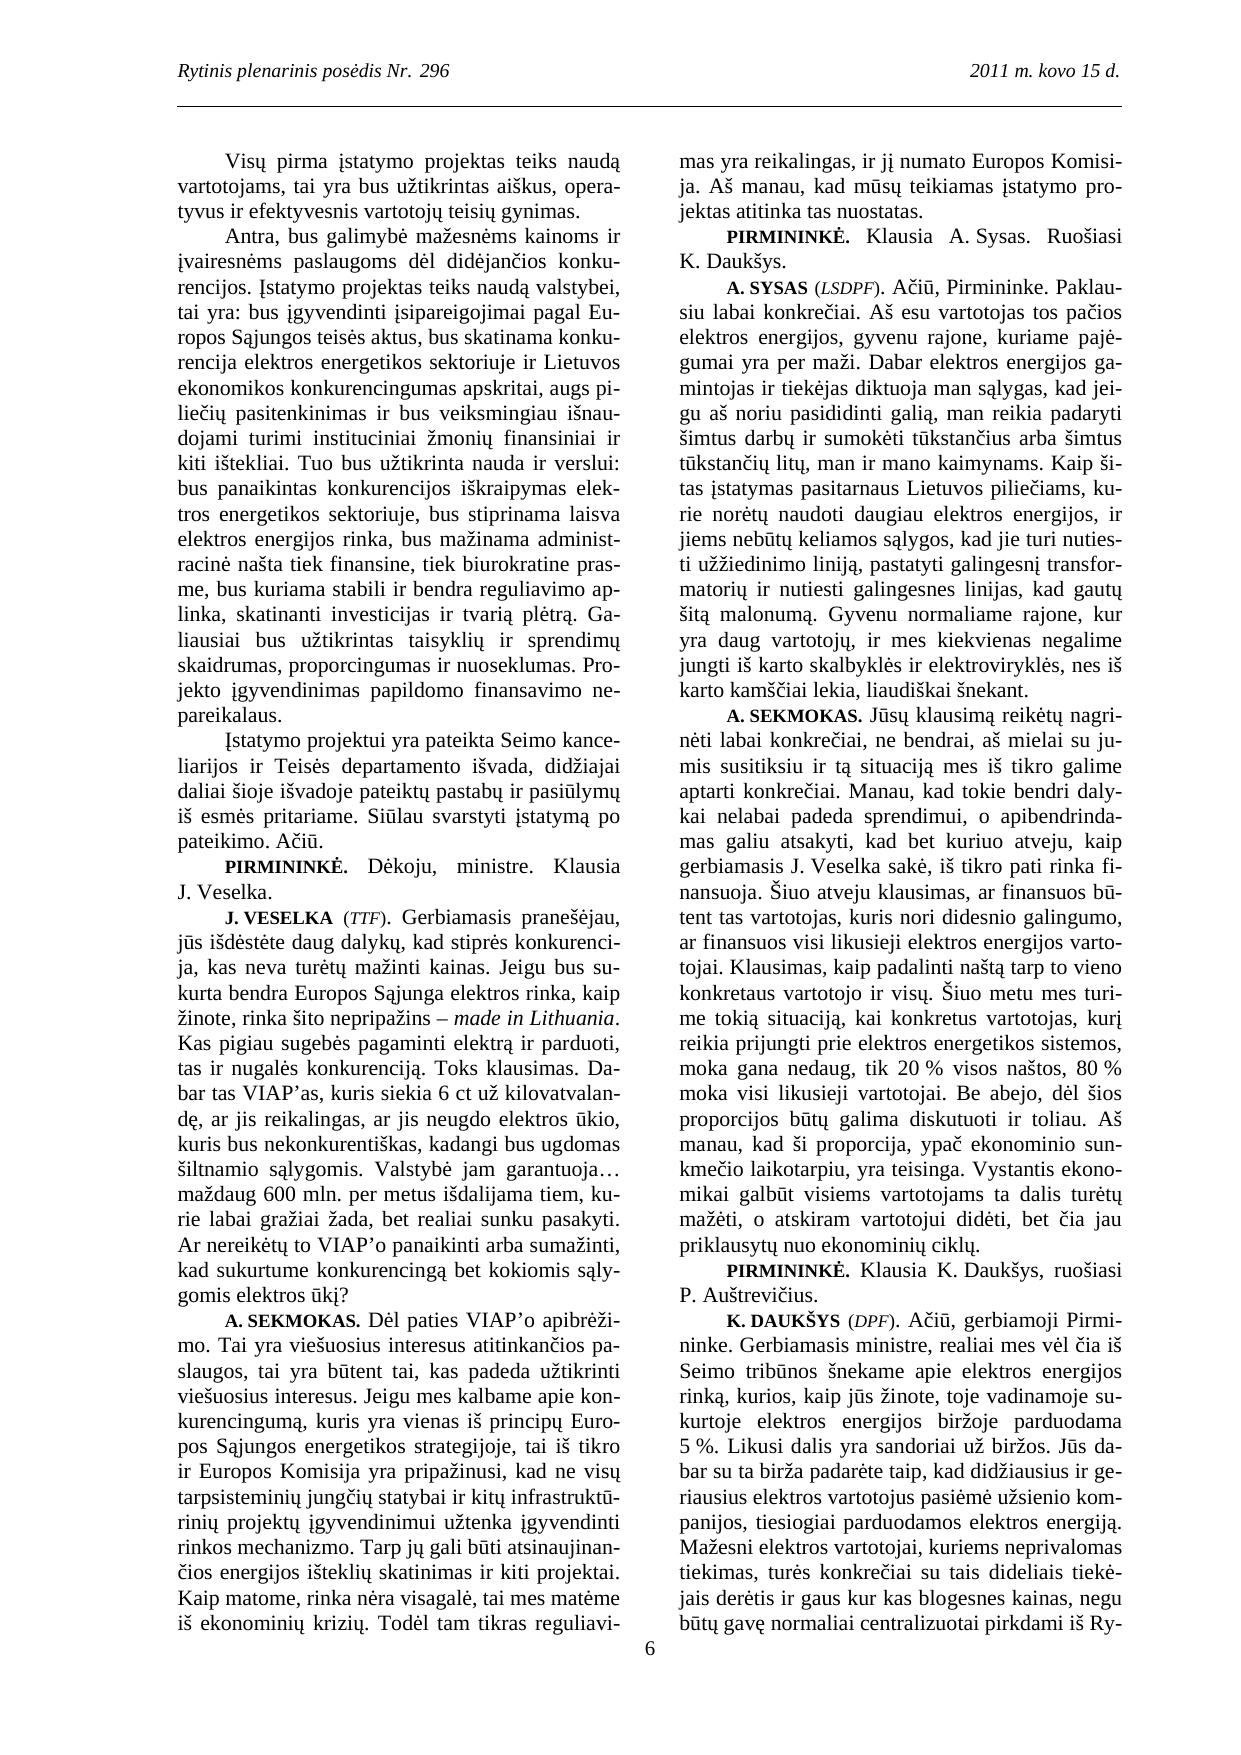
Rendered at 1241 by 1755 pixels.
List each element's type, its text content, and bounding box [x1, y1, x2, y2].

text PIRMININKĖ. Dė­ko­ju, mi­nist­re. Klau­sia J. Ve­sel­ka. [177, 853, 620, 904]
text Įsta­ty­mo pro­jek­tui yra pa­teik­ta Sei­mo kan­ce­lia­ri­jos ir Tei­sės de­par­ta­men­to iš­va­da, di­džia­jai da­liai šio­je iš­va­do­je pa­teik­tų pa­sta­bų ir pa­siū­ly­mų iš es­mės pri­ta­ria­me. Siū­lau svars­ty­ti įsta­ty­mą po pa­tei­ki­mo. Ačiū. [177, 727, 620, 853]
text Vi­sų pir­ma įsta­ty­mo pro­jek­tas teiks nau­dą var­to­to­jams, tai yra bus už­tik­rin­tas aiš­kus, ope­ra­ty­vus ir efek­ty­ves­nis var­to­to­jų tei­sių gy­ni­mas. [177, 148, 620, 223]
text A. SEKMOKAS. Dėl pa­ties VIAP’o api­brė­ži­mo. Tai yra vie­šuo­sius in­te­re­sus ati­tin­kan­čios pa­slau­gos, tai yra bū­tent tai, kas pa­de­da už­tik­rin­ti vie­šuo­sius in­te­re­sus. Jei­gu mes kal­ba­me apie kon­ku­ren­cin­gu­mą, ku­ris yra vie­nas iš prin­ci­pų Eu­ro­pos Są­jun­gos ener­ge­ti­kos stra­te­gi­jo­je, tai iš tik­ro ir Eu­ro­pos Ko­mi­si­ja yra pri­pa­ži­nu­si, kad ne vi­sų tarp­sis­te­mi­nių jung­čių sta­ty­bai ir ki­tų in­fra­struk­tū­ri­nių pro­jek­tų įgy­ven­di­ni­mui už­ten­ka įgy­ven­din­ti rin­kos me­cha­niz­mo. Tarp jų ga­li bū­ti at­si­nau­ji­nan­čios ener­gi­jos iš­tek­lių ska­ti­ni­mas ir ki­ti pro­jek­tai. Kaip ma­to­me, rin­ka nė­ra vi­sa­ga­lė, tai mes ma­tė­me iš eko­no­mi­nių kri­zių. To­dėl tam tik­ras re­gu­lia­vi­ [177, 1307, 620, 1635]
text J. VESELKA (TTF). Ger­bia­ma­sis pra­ne­šė­jau, jūs iš­dės­tė­te daug da­ly­kų, kad stip­rės kon­ku­ren­ci­ja, kas ne­va tu­rė­tų ma­žin­ti kai­nas. Jei­gu bus su­kur­ta ben­dra Eu­ro­pos Są­jun­ga elek­tros rin­ka, kaip ži­no­te, rin­ka ši­to ne­pri­pa­žins – ma­de in Lit­hu­a­nia. Kas pi­giau su­ge­bės pa­ga­min­ti elek­trą ir par­duo­ti, tas ir nu­ga­lės kon­ku­ren­ci­ją. Toks klau­si­mas. Da­bar tas VIAP’as, ku­ris sie­kia 6 ct už ki­lo­vat­va­lan­dę, ar jis rei­ka­lin­gas, ar jis neug­do elek­tros ūkio, ku­ris bus ne­kon­ku­ren­tiš­kas, ka­dan­gi bus ug­do­mas šilt­na­mio są­ly­go­mis. Vals­ty­bė jam ga­ran­tuo­ja… maž­daug 600 mln. per me­tus iš­da­li­ja­ma tiem, ku­rie la­bai gra­žiai ža­da, bet re­a­liai sun­ku pa­sa­ky­ti. Ar ne­rei­kė­tų to VIAP’o pa­nai­kin­ti ar­ba su­ma­žin­ti, kad su­kur­tu­me kon­ku­ren­cin­gą bet ko­kio­mis są­ly­go­mis elek­tros ūkį? [177, 904, 620, 1307]
text A. SYSAS (LSDPF). Ačiū, Pir­mi­nin­ke. Pa­klau­siu la­bai kon­kre­čiai. Aš esu var­to­to­jas tos pa­čios elek­tros ener­gi­jos, gy­ve­nu ra­jo­ne, ku­ria­me pa­jė­gu­mai yra per ma­ži. Da­bar elek­tros ener­gi­jos ga­min­to­jas ir tie­kė­jas dik­tuo­ja man są­ly­gas, kad jei­gu aš no­riu pa­si­di­din­ti ga­lią, man rei­kia pa­da­ry­ti šim­tus dar­bų ir su­mo­kė­ti tūks­tan­čius ar­ba šim­tus tūks­tan­čių li­tų, man ir ma­no kai­my­nams. Kaip ši­tas įsta­ty­mas pa­si­tar­naus Lie­tu­vos pi­lie­čiams, ku­rie no­rė­tų nau­do­ti dau­giau elek­tros ener­gi­jos, ir jiems ne­bū­tų ke­lia­mos są­ly­gos, kad jie tu­ri nu­ties­ti už­žie­di­ni­mo li­ni­ją, pa­sta­ty­ti ga­lin­ges­nį trans­for­ma­to­rių ir nu­ties­ti ga­lin­ges­nes li­ni­jas, kad gau­tų ši­tą ma­lo­nu­mą. Gy­ve­nu nor­ma­lia­me ra­jo­ne, kur yra daug var­to­to­jų, ir mes kiek­vie­nas ne­ga­li­me jung­ti iš kar­to skal­byk­lės ir elek­tro­vi­ryk­lės, nes iš kar­to kamš­čiai le­kia, liau­diš­kai šne­kant. [679, 274, 1122, 702]
text PIRMININKĖ. Klau­sia K. Dauk­šys, ruo­šia­si P. Aušt­re­vi­čius. [679, 1257, 1122, 1307]
text PIRMININKĖ. Klau­sia A. Sy­sas. Ruo­šia­si K. Dauk­šys. [679, 223, 1122, 274]
text K. DAUKŠYS (DPF). Ačiū, ger­bia­mo­ji Pir­mi­nin­ke. Ger­bia­ma­sis mi­nist­re, re­a­liai mes vėl čia iš Sei­mo tri­bū­nos šne­ka­me apie elek­tros ener­gi­jos rin­ką, ku­rios, kaip jūs ži­no­te, to­je va­di­na­mo­je su­kur­to­je elek­tros ener­gi­jos bir­žo­je par­duo­da­ma 5 %. Li­ku­si da­lis yra san­do­riai už bir­žos. Jūs da­bar su ta bir­ža pa­da­rė­te taip, kad di­džiau­sius ir ge­riau­sius elek­tros var­to­to­jus pa­si­ė­mė už­sie­nio kom­pa­ni­jos, tie­sio­giai par­duo­da­mos elek­tros ener­gi­ją. Ma­žes­ni elek­tros var­to­to­jai, ku­riems ne­pri­va­lo­mas tie­ki­mas, tu­rės kon­kre­čiai su tais di­de­liais tie­kė­jais de­rė­tis ir gaus kur kas blo­ges­nes kai­nas, ne­gu bū­tų ga­vę nor­ma­liai cen­tra­li­zuo­tai pirk­da­mi iš Ry­ [679, 1307, 1122, 1635]
text mas yra rei­ka­lin­gas, ir jį nu­ma­to Eu­ro­pos Ko­mi­si­ja. Aš ma­nau, kad mū­sų tei­kia­mas įsta­ty­mo pro­jek­tas ati­tin­ka tas nuo­sta­tas. [679, 148, 1122, 223]
text A. SEKMOKAS. Jū­sų klau­si­mą rei­kė­tų nag­ri­nė­ti la­bai kon­kre­čiai, ne ben­drai, aš mie­lai su ju­mis su­si­tik­siu ir tą si­tu­a­ci­ją mes iš tik­ro ga­li­me ap­tar­ti kon­kre­čiai. Ma­nau, kad to­kie ben­dri da­ly­kai ne­la­bai pa­de­da spren­di­mui, o api­ben­drin­da­mas ga­liu at­sa­ky­ti, kad bet ku­riuo at­ve­ju, kaip ger­bia­ma­sis J. Ve­sel­ka sa­kė, iš tik­ro pa­ti rin­ka fi­nan­suo­ja. Šiuo at­ve­ju klau­si­mas, ar fi­nan­suos bū­tent tas var­to­to­jas, ku­ris no­ri di­des­nio ga­lin­gu­mo, ar fi­nan­suos vi­si li­ku­sie­ji elek­tros ener­gi­jos var­to­to­jai. Klau­si­mas, kaip pa­da­lin­ti naš­tą tarp to vie­no kon­kre­taus var­to­to­jo ir vi­sų. Šiuo me­tu mes tu­ri­me to­kią si­tu­a­ci­ją, kai kon­kre­tus var­to­to­jas, ku­rį rei­kia pri­jung­ti prie elek­tros ener­ge­ti­kos sis­te­mos, mo­ka ga­na ne­daug, tik 20 % vi­sos naš­tos, 80 % mo­ka vi­si li­ku­sie­ji var­to­to­jai. Be abe­jo, dėl šios pro­por­ci­jos bū­tų ga­li­ma dis­ku­tuo­ti ir to­liau. Aš ma­nau, kad ši pro­por­ci­ja, ypač eko­no­mi­nio sun­kme­čio lai­ko­tar­piu, yra tei­sin­ga. Vys­tan­tis eko­no­mi­kai gal­būt vi­siems var­to­to­jams ta da­lis tu­rė­tų ma­žė­ti, o at­ski­ram var­to­to­jui di­dė­ti, bet čia jau pri­klau­sy­tų nuo eko­no­mi­nių cik­lų. [679, 702, 1122, 1257]
text An­tra, bus ga­li­my­bė ma­žes­nėms kai­noms ir įvai­res­nėms pa­slau­goms dėl di­dė­jan­čios kon­ku­ren­ci­jos. Įsta­ty­mo pro­jek­tas teiks nau­dą vals­ty­bei, tai yra: bus įgy­ven­din­ti įsi­pa­rei­go­ji­mai pa­gal Eu­ro­pos Są­jun­gos tei­sės ak­tus, bus ska­ti­na­ma kon­ku­ren­ci­ja elek­tros ener­ge­ti­kos sek­to­riu­je ir Lie­tu­vos eko­no­mi­kos kon­ku­ren­cin­gu­mas ap­skri­tai, augs pi­lie­čių pa­si­ten­ki­ni­mas ir bus veiks­min­giau iš­nau­do­ja­mi tu­ri­mi ins­ti­tu­ci­niai žmo­nių fi­nan­si­niai ir ki­ti iš­tek­liai. Tuo bus už­tik­rin­ta nau­da ir ver­slui: bus pa­nai­kin­tas kon­ku­ren­ci­jos iš­krai­py­mas elek­tros ener­ge­ti­kos sek­to­riu­je, bus stip­ri­na­ma lais­va elek­tros ener­gi­jos rin­ka, bus ma­ži­na­ma ad­mi­nist­ra­ci­nė naš­ta tiek fi­nan­si­ne, tiek biu­ro­kratine pras­me, bus ku­ria­ma sta­bi­li ir ben­dra re­gu­lia­vi­mo ap­lin­ka, ska­ti­nan­ti in­ves­ti­ci­jas ir tva­rią plėt­rą. Ga­liau­siai bus už­tik­rin­tas tai­syk­lių ir spren­di­mų skaid­ru­mas, pro­por­cin­gu­mas ir nuo­sek­lu­mas. Pro­jek­to įgy­ven­di­ni­mas pa­pil­do­mo fi­nan­sa­vi­mo ne­pa­rei­ka­laus. [177, 223, 620, 727]
